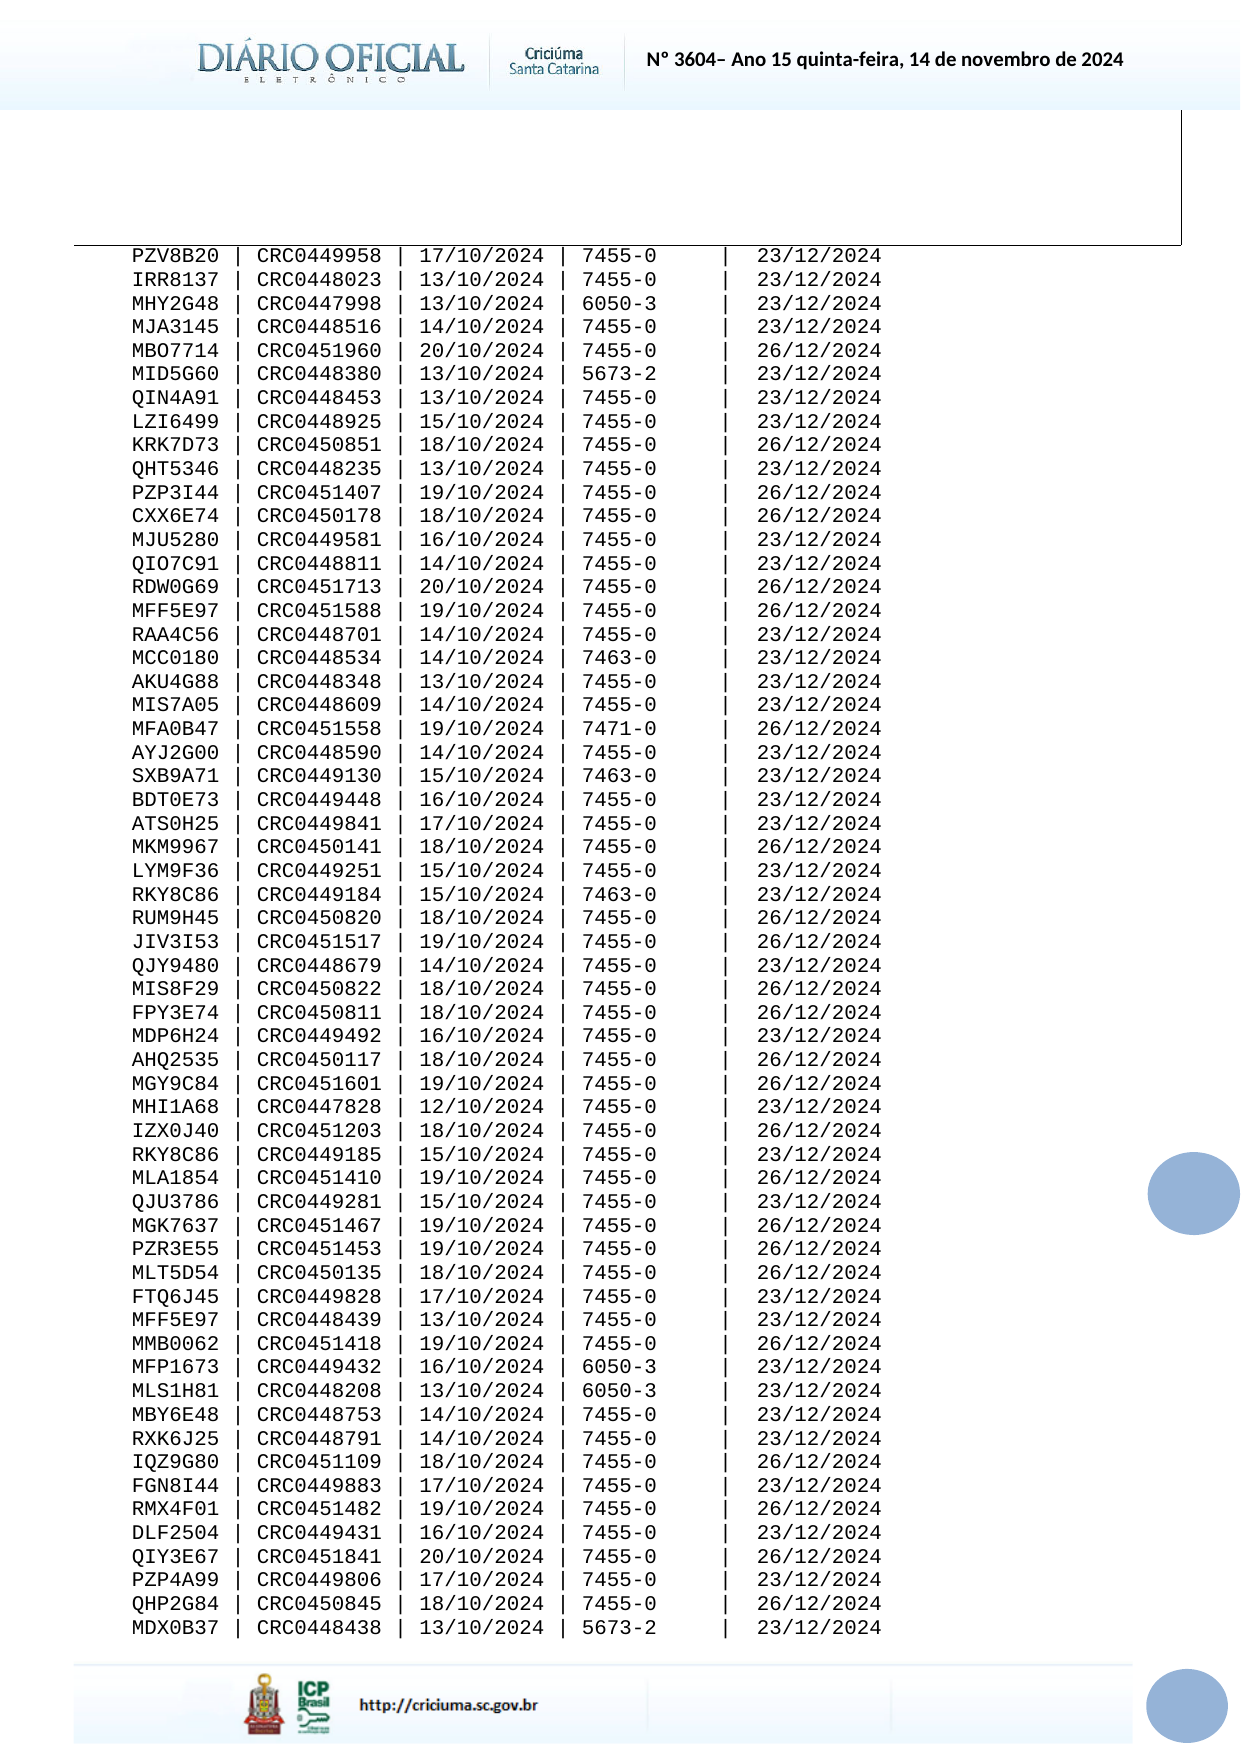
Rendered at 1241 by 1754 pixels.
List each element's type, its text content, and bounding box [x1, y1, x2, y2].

text FGN8I44 | CRC0449883 | 17/10/2024 | 7455-0 | 23/12/2024 [44, 1475, 1181, 1498]
text FTQ6J45 | CRC0449828 | 17/10/2024 | 7455-0 | 23/12/2024 [44, 1286, 1181, 1309]
text LYM9F36 | CRC0449251 | 15/10/2024 | 7455-0 | 23/12/2024 [44, 860, 1181, 884]
text QJU3786 | CRC0449281 | 15/10/2024 | 7455-0 | 23/12/2024 [44, 1191, 1153, 1215]
text MIS8F29 | CRC0450822 | 18/10/2024 | 7455-0 | 26/12/2024 [44, 978, 1181, 1002]
text MIS7A05 | CRC0448609 | 14/10/2024 | 7455-0 | 23/12/2024 [44, 694, 1181, 718]
text MFF5E97 | CRC0448439 | 13/10/2024 | 7455-0 | 23/12/2024 [44, 1309, 1181, 1333]
text IRR8137 | CRC0448023 | 13/10/2024 | 7455-0 | 23/12/2024 [44, 269, 1181, 292]
text RXK6J25 | CRC0448791 | 14/10/2024 | 7455-0 | 23/12/2024 [44, 1427, 1181, 1451]
text MFA0B47 | CRC0451558 | 19/10/2024 | 7471-0 | 26/12/2024 [44, 718, 1181, 742]
text PZP4A99 | CRC0449806 | 17/10/2024 | 7455-0 | 23/12/2024 [44, 1569, 1181, 1593]
text PZV8B20 | CRC0449958 | 17/10/2024 | 7455-0 | 23/12/2024 [44, 245, 1181, 269]
text LZI6499 | CRC0448925 | 15/10/2024 | 7455-0 | 23/12/2024 [44, 411, 1181, 434]
text QIN4A91 | CRC0448453 | 13/10/2024 | 7455-0 | 23/12/2024 [44, 387, 1181, 411]
text MKM9967 | CRC0450141 | 18/10/2024 | 7455-0 | 26/12/2024 [44, 836, 1181, 860]
text KRK7D73 | CRC0450851 | 18/10/2024 | 7455-0 | 26/12/2024 [44, 434, 1181, 458]
text MMB0062 | CRC0451418 | 19/10/2024 | 7455-0 | 26/12/2024 [44, 1333, 1181, 1357]
text MJA3145 | CRC0448516 | 14/10/2024 | 7455-0 | 23/12/2024 [44, 316, 1181, 340]
text RKY8C86 | CRC0449185 | 15/10/2024 | 7455-0 | 23/12/2024 [44, 1144, 1181, 1167]
text MGY9C84 | CRC0451601 | 19/10/2024 | 7455-0 | 26/12/2024 [44, 1073, 1181, 1096]
text QIY3E67 | CRC0451841 | 20/10/2024 | 7455-0 | 26/12/2024 [44, 1546, 1181, 1569]
text QJY9480 | CRC0448679 | 14/10/2024 | 7455-0 | 23/12/2024 [44, 954, 1181, 978]
text MDP6H24 | CRC0449492 | 16/10/2024 | 7455-0 | 23/12/2024 [44, 1026, 1181, 1049]
text RDW0G69 | CRC0451713 | 20/10/2024 | 7455-0 | 26/12/2024 [44, 576, 1181, 600]
text IZX0J40 | CRC0451203 | 18/10/2024 | 7455-0 | 26/12/2024 [44, 1120, 1181, 1144]
text FPY3E74 | CRC0450811 | 18/10/2024 | 7455-0 | 26/12/2024 [44, 1002, 1181, 1026]
text JIV3I53 | CRC0451517 | 19/10/2024 | 7455-0 | 26/12/2024 [44, 931, 1181, 954]
text RKY8C86 | CRC0449184 | 15/10/2024 | 7463-0 | 23/12/2024 [44, 884, 1181, 907]
text MDX0B37 | CRC0448438 | 13/10/2024 | 5673-2 | 23/12/2024 [44, 1617, 1181, 1640]
text QHT5346 | CRC0448235 | 13/10/2024 | 7455-0 | 23/12/2024 [44, 458, 1181, 482]
text MFP1673 | CRC0449432 | 16/10/2024 | 6050-3 | 23/12/2024 [44, 1357, 1181, 1380]
text MLA1854 | CRC0451410 | 19/10/2024 | 7455-0 | 26/12/2024 [44, 1167, 1157, 1191]
text RAA4C56 | CRC0448701 | 14/10/2024 | 7455-0 | 23/12/2024 [44, 623, 1181, 647]
text QHP2G84 | CRC0450845 | 18/10/2024 | 7455-0 | 26/12/2024 [44, 1593, 1181, 1617]
text CXX6E74 | CRC0450178 | 18/10/2024 | 7455-0 | 26/12/2024 [44, 505, 1181, 529]
text MBY6E48 | CRC0448753 | 14/10/2024 | 7455-0 | 23/12/2024 [44, 1404, 1181, 1427]
text MJU5280 | CRC0449581 | 16/10/2024 | 7455-0 | 23/12/2024 [44, 529, 1181, 553]
text SXB9A71 | CRC0449130 | 15/10/2024 | 7463-0 | 23/12/2024 [44, 765, 1181, 789]
text QIO7C91 | CRC0448811 | 14/10/2024 | 7455-0 | 23/12/2024 [44, 553, 1181, 576]
text MID5G60 | CRC0448380 | 13/10/2024 | 5673-2 | 23/12/2024 [44, 363, 1181, 387]
text MBO7714 | CRC0451960 | 20/10/2024 | 7455-0 | 26/12/2024 [44, 340, 1181, 363]
text MGK7637 | CRC0451467 | 19/10/2024 | 7455-0 | 26/12/2024 [44, 1215, 1181, 1238]
text MHY2G48 | CRC0447998 | 13/10/2024 | 6050-3 | 23/12/2024 [44, 292, 1181, 316]
text MLT5D54 | CRC0450135 | 18/10/2024 | 7455-0 | 26/12/2024 [44, 1262, 1181, 1286]
text MFF5E97 | CRC0451588 | 19/10/2024 | 7455-0 | 26/12/2024 [44, 600, 1181, 623]
text MCC0180 | CRC0448534 | 14/10/2024 | 7463-0 | 23/12/2024 [44, 647, 1181, 671]
text AKU4G88 | CRC0448348 | 13/10/2024 | 7455-0 | 23/12/2024 [44, 671, 1181, 694]
text PZR3E55 | CRC0451453 | 19/10/2024 | 7455-0 | 26/12/2024 [44, 1238, 1181, 1262]
text AYJ2G00 | CRC0448590 | 14/10/2024 | 7455-0 | 23/12/2024 [44, 742, 1181, 765]
text MLS1H81 | CRC0448208 | 13/10/2024 | 6050-3 | 23/12/2024 [44, 1380, 1181, 1404]
text RUM9H45 | CRC0450820 | 18/10/2024 | 7455-0 | 26/12/2024 [44, 907, 1181, 931]
text MHI1A68 | CRC0447828 | 12/10/2024 | 7455-0 | 23/12/2024 [44, 1096, 1181, 1120]
text DLF2504 | CRC0449431 | 16/10/2024 | 7455-0 | 23/12/2024 [44, 1522, 1181, 1546]
text PZP3I44 | CRC0451407 | 19/10/2024 | 7455-0 | 26/12/2024 [44, 482, 1181, 505]
text RMX4F01 | CRC0451482 | 19/10/2024 | 7455-0 | 26/12/2024 [44, 1498, 1181, 1522]
text BDT0E73 | CRC0449448 | 16/10/2024 | 7455-0 | 23/12/2024 [44, 789, 1181, 813]
text IQZ9G80 | CRC0451109 | 18/10/2024 | 7455-0 | 26/12/2024 [44, 1451, 1181, 1475]
text AHQ2535 | CRC0450117 | 18/10/2024 | 7455-0 | 26/12/2024 [44, 1049, 1181, 1073]
text ATS0H25 | CRC0449841 | 17/10/2024 | 7455-0 | 23/12/2024 [44, 813, 1181, 836]
